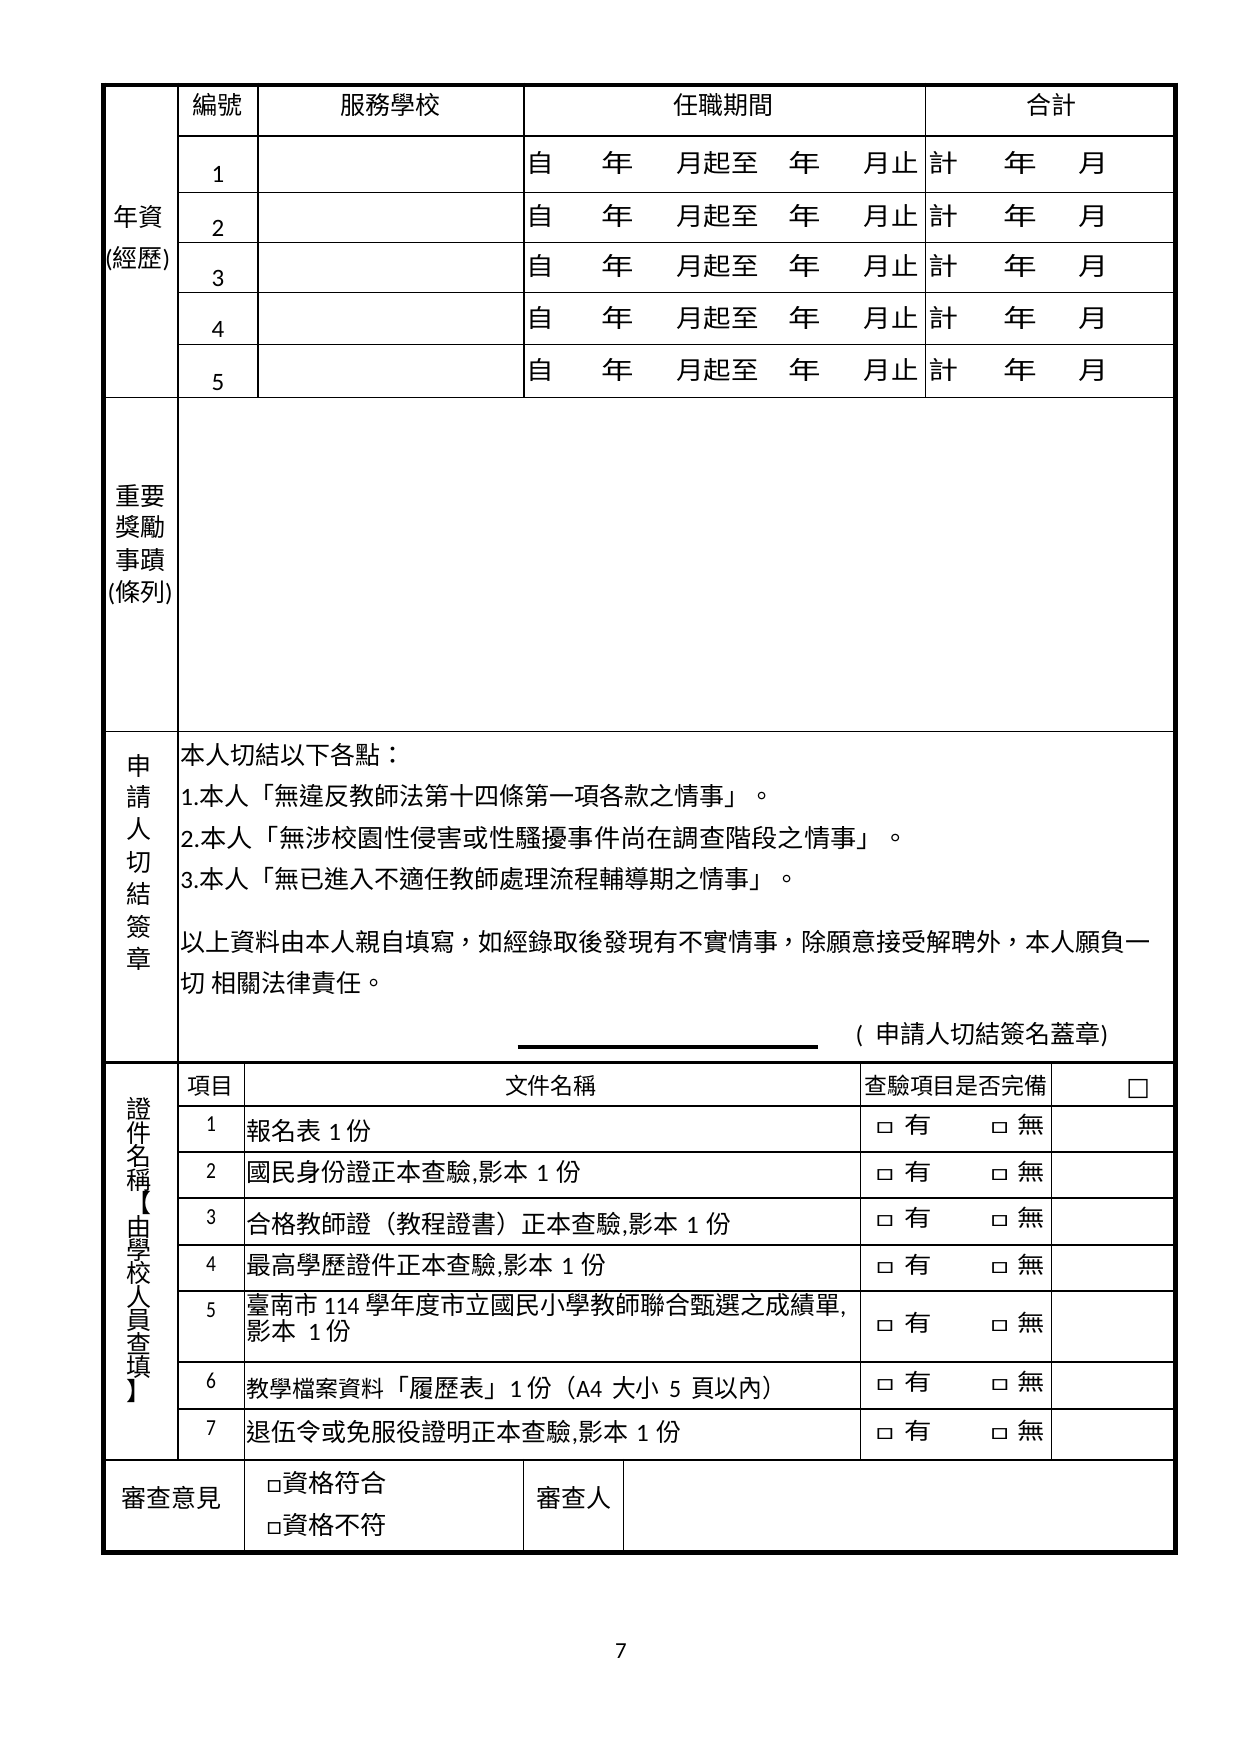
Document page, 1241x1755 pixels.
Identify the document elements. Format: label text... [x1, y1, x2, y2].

table_header 服務學校 [259, 87, 523, 135]
table_cell □ 有 □ 無 [861, 1363, 1051, 1407]
table_cell [1052, 1199, 1173, 1243]
table_cell 文件名稱 [245, 1064, 860, 1104]
table_cell 計 年 月 [926, 193, 1173, 242]
table_cell 3 [179, 1199, 244, 1243]
table_cell 自 年 月起至 年 月止 [525, 293, 925, 344]
table_cell 6 [179, 1363, 244, 1407]
table_cell 7 [179, 1410, 244, 1459]
table_cell 最高學歷證件正本查驗,影本 1 份 [245, 1246, 860, 1290]
table_cell 臺南市 114 學年度市立國民小學教師聯合甄選之成績單, 影本 1 份 [245, 1292, 860, 1361]
table_cell 註 [1052, 1064, 1173, 1104]
table_header 任職期間 [525, 87, 925, 135]
table_cell 自 年 月起至 年 月止 [525, 243, 925, 292]
table_cell [1052, 1292, 1173, 1361]
table_cell □ 有 □ 無 [861, 1107, 1051, 1151]
table_cell [259, 293, 523, 344]
table_cell 3 [179, 243, 257, 292]
table_cell 本人切結以下各點： 1.本人「無違反教師法第十四條第一項各款之情事」。 2.本人「無涉校園性侵害或性騷擾事件尚在調查階段之情事」。 3.本人「無已進入不適任教師處理流程輔導期之情事」。 以上資料由本人親自填寫，如經錄取後發現有不實情事，除願意接受解聘外，本人願負一切 相關法律責任。 ( 申請人切結簽名蓋章) [179, 732, 1173, 1061]
table_cell 查驗項目是否完備 [861, 1064, 1051, 1104]
table_cell □ 有 □ 無 [861, 1153, 1051, 1197]
table_cell □ 有 □ 無 [861, 1410, 1051, 1459]
table_cell [1052, 1410, 1173, 1459]
table_cell 自 年 月起至 年 月止 [525, 137, 925, 192]
table_cell [179, 398, 1173, 731]
table_cell 2 [179, 193, 257, 242]
table_cell [1052, 1107, 1173, 1151]
table_cell 計 年 月 [926, 243, 1173, 292]
table_cell 教學檔案資料「履歷表」1 份（A4 大小 5 頁以內） [245, 1363, 860, 1407]
table_cell 5 [179, 345, 257, 397]
table_cell 證件名稱【由學校人員查填】 [106, 1064, 177, 1459]
table_cell 審查人 [524, 1461, 623, 1550]
table_cell [1052, 1246, 1173, 1290]
table_cell [624, 1461, 1173, 1550]
table_header 編號 [179, 87, 257, 135]
table_cell [1052, 1153, 1173, 1197]
table_cell □ 有 □ 無 [861, 1292, 1051, 1361]
table_cell 計 年 月 [926, 137, 1173, 192]
table_cell 自 年 月起至 年 月止 [525, 345, 925, 397]
table_cell 4 [179, 1246, 244, 1290]
table_cell 計 年 月 [926, 345, 1173, 397]
table_cell 報名表 1 份 [245, 1107, 860, 1151]
table_cell 國民身份證正本查驗,影本 1 份 [245, 1153, 860, 1197]
table_cell [259, 193, 523, 242]
table_cell 5 [179, 1292, 244, 1361]
table_cell 4 [179, 293, 257, 344]
table_cell 申 請 人 切 結 簽 章 [106, 732, 177, 1061]
table_cell 自 年 月起至 年 月止 [525, 193, 925, 242]
table_cell 1 [179, 137, 257, 192]
table_cell □ 有 □ 無 [861, 1199, 1051, 1243]
table_cell 合格教師證（教程證書）正本查驗,影本 1 份 [245, 1199, 860, 1243]
table_cell 重要 獎勵 事蹟 (條列) [106, 398, 177, 731]
table_cell [259, 345, 523, 397]
table_cell 2 [179, 1153, 244, 1197]
table_cell □ 有 □ 無 [861, 1246, 1051, 1290]
table_cell 1 [179, 1107, 244, 1151]
table_cell □資格符合 □資格不符 [245, 1461, 523, 1550]
table_cell 退伍令或免服役證明正本查驗,影本 1 份 [245, 1410, 860, 1459]
table_cell [259, 137, 523, 192]
table_cell [1052, 1363, 1173, 1407]
table_header 年資 (經歷) [106, 87, 177, 397]
table_cell 計 年 月 [926, 293, 1173, 344]
table_cell 審查意見 [106, 1461, 244, 1550]
table_header 合計 [926, 87, 1173, 135]
table_cell [259, 243, 523, 292]
table_cell 項目 [179, 1064, 244, 1104]
